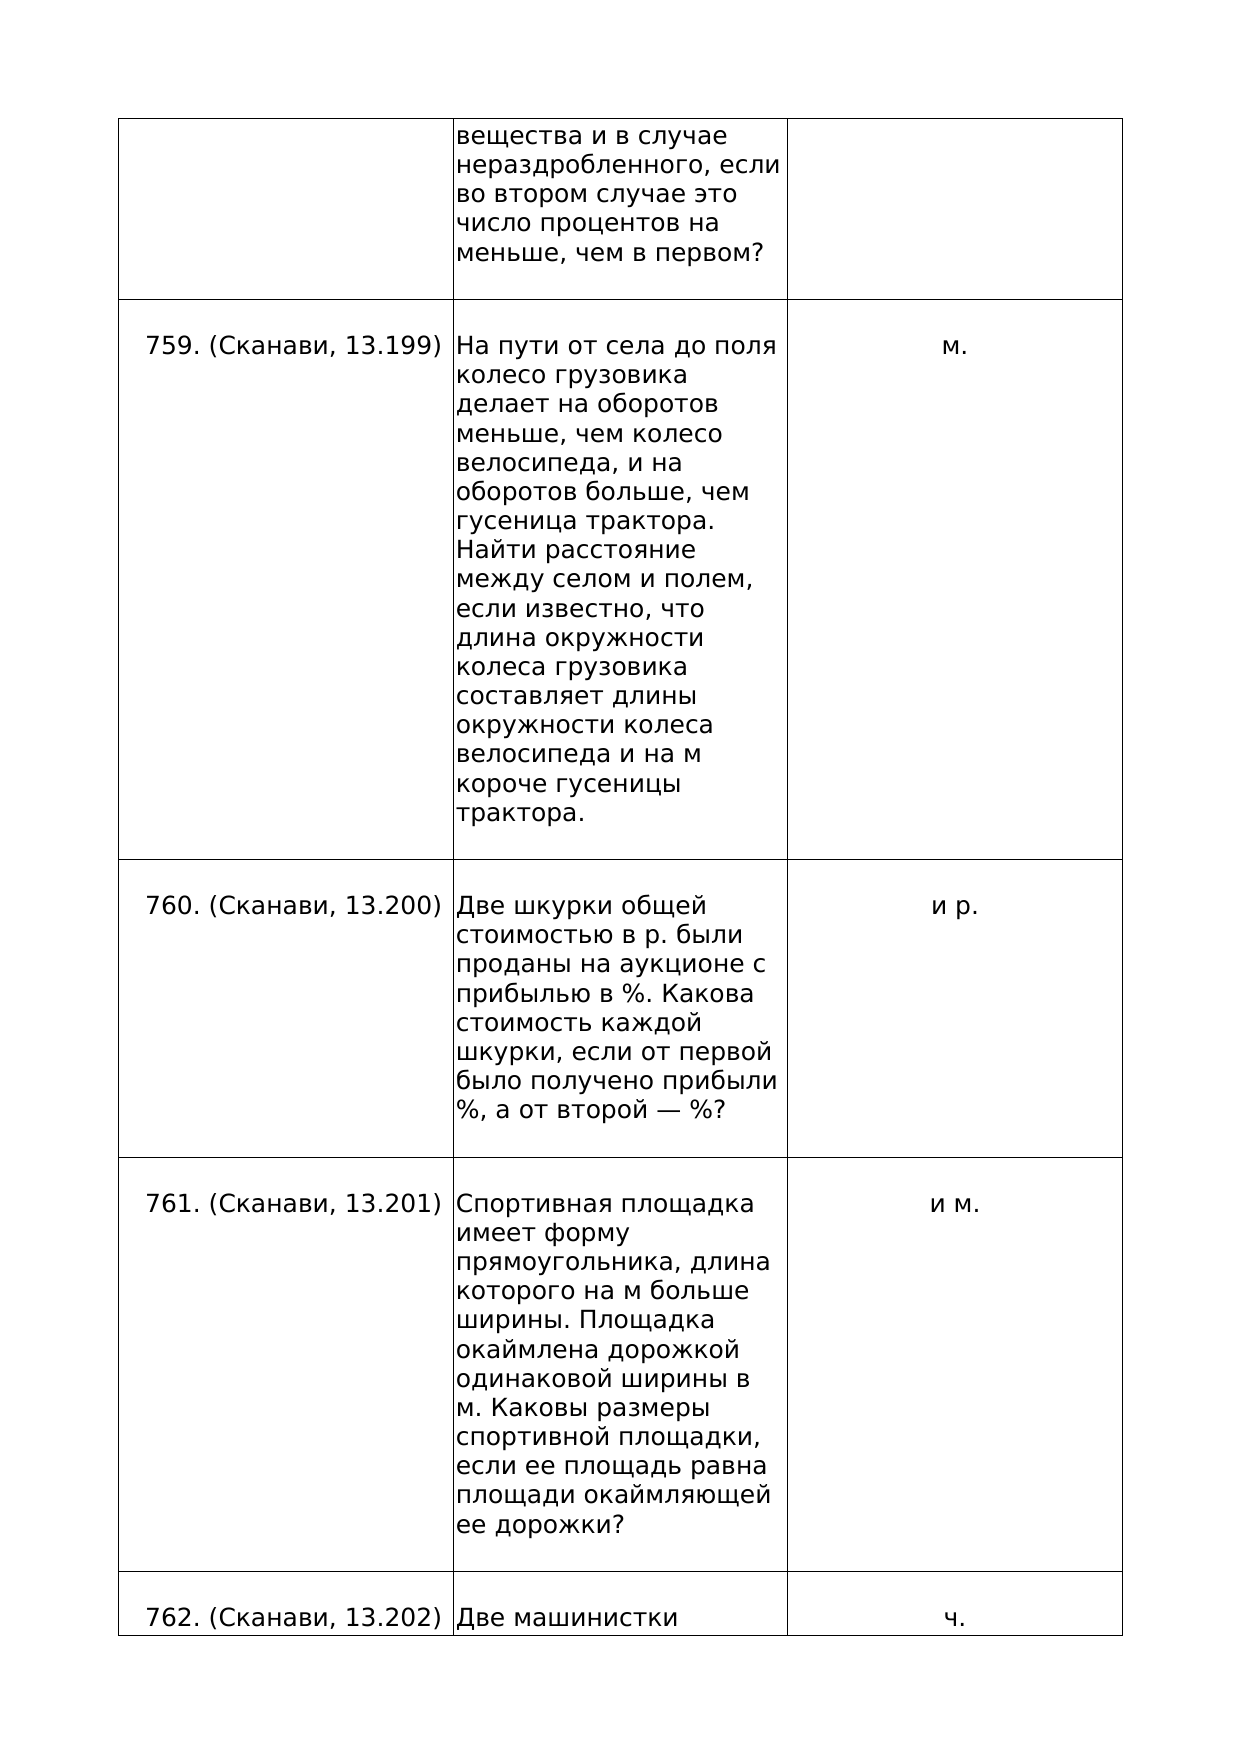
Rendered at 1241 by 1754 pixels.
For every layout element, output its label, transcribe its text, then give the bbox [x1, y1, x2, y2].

table_cell Спортивная площадка имеет форму прямоугольника, длина которого на м больше ширины. Площадка окаймлена дорожкой одинаковой ширины в м. Каковы размеры спортивной площадки, если ее площадь равна площади окаймляющей ее дорожки? [454, 1158, 787, 1571]
table_cell 759. (Сканави, 13.199) [119, 300, 453, 859]
table_cell и м. [788, 1158, 1122, 1571]
table_cell Две шкурки общей стоимостью в р. были проданы на аукционе с прибылью в %. Какова стоимость каждой шкурки, если от первой было получено прибыли %, а от второй — %? [454, 860, 787, 1157]
table_cell вещества и в случае нераздробленного, если во втором случае это число процентов на меньше, чем в первом? [454, 119, 787, 299]
table_cell Две машинистки [454, 1572, 787, 1635]
table_cell м. [788, 300, 1122, 859]
table_cell [119, 119, 453, 299]
table_cell 760. (Сканави, 13.200) [119, 860, 453, 1157]
table_cell [788, 119, 1122, 299]
table_cell 761. (Сканави, 13.201) [119, 1158, 453, 1571]
table_cell ч. [788, 1572, 1122, 1635]
table_cell 762. (Сканави, 13.202) [119, 1572, 453, 1635]
table_cell На пути от села до поля колесо грузовика делает на оборотов меньше, чем колесо велосипеда, и на оборотов больше, чем гусеница трактора. Найти расстояние между селом и полем, если известно, что длина окружности колеса грузовика составляет длины окружности колеса велосипеда и на м короче гусеницы трактора. [454, 300, 787, 859]
table_cell и р. [788, 860, 1122, 1157]
